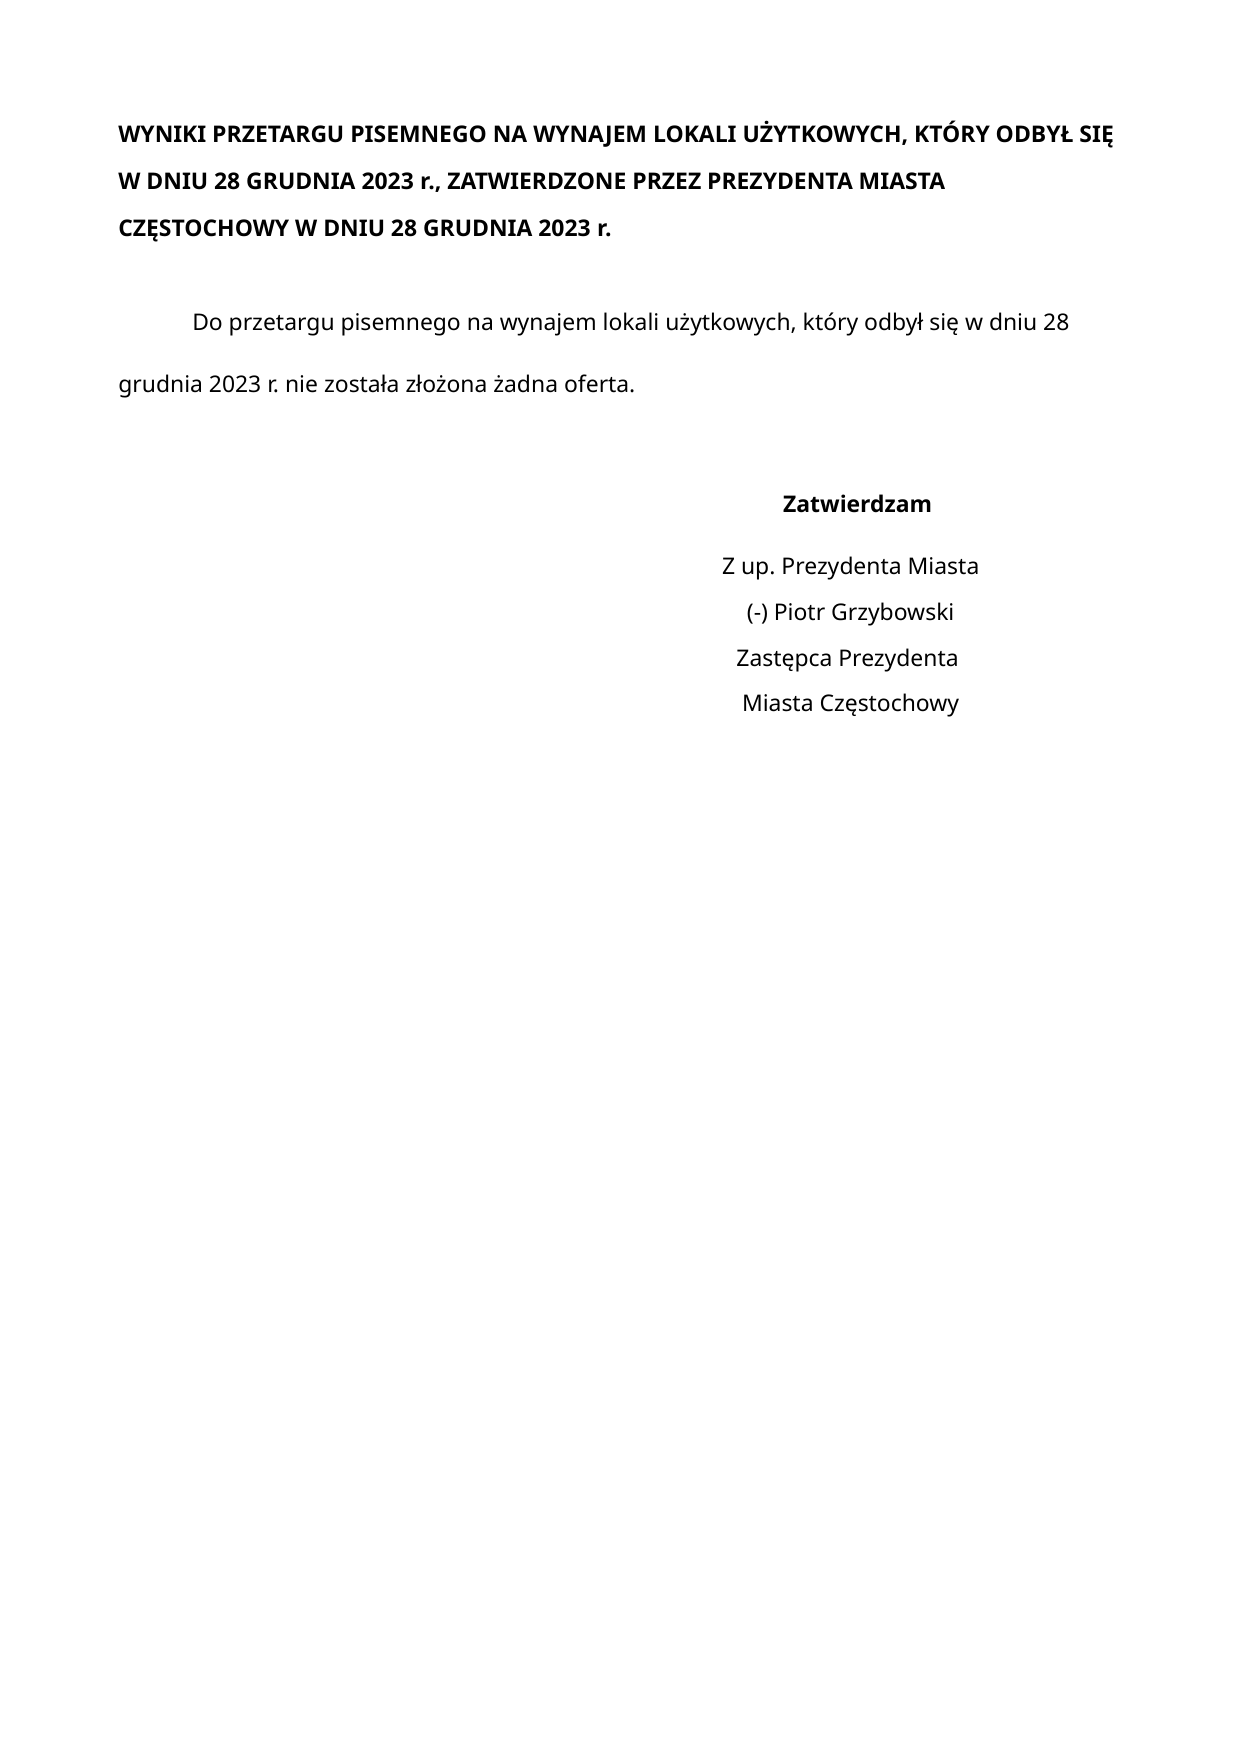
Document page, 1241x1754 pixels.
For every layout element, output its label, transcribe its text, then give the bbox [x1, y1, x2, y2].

text Z up. Prezydenta Miasta [579, 550, 1122, 581]
text Do przetargu pisemnego na wynajem lokali użytkowych, który odbył się w dniu 28 grudnia 2023 r. nie została złożona żadna oferta. [118, 306, 1122, 399]
text Zastępca Prezydenta [579, 641, 1122, 673]
text Zatwierdzam [118, 488, 1122, 519]
text Miasta Częstochowy [579, 687, 1122, 718]
text WYNIKI PRZETARGU PISEMNEGO NA WYNAJEM LOKALI UŻYTKOWYCH, KTÓRY ODBYŁ SIĘ W DNIU 28 GRUDNIA 2023 r., ZATWIERDZONE PRZEZ PREZYDENTA MIASTA CZĘSTOCHOWY W DNIU 28 GRUDNIA 2023 r. [118, 118, 1122, 243]
text (-) Piotr Grzybowski [579, 596, 1122, 627]
